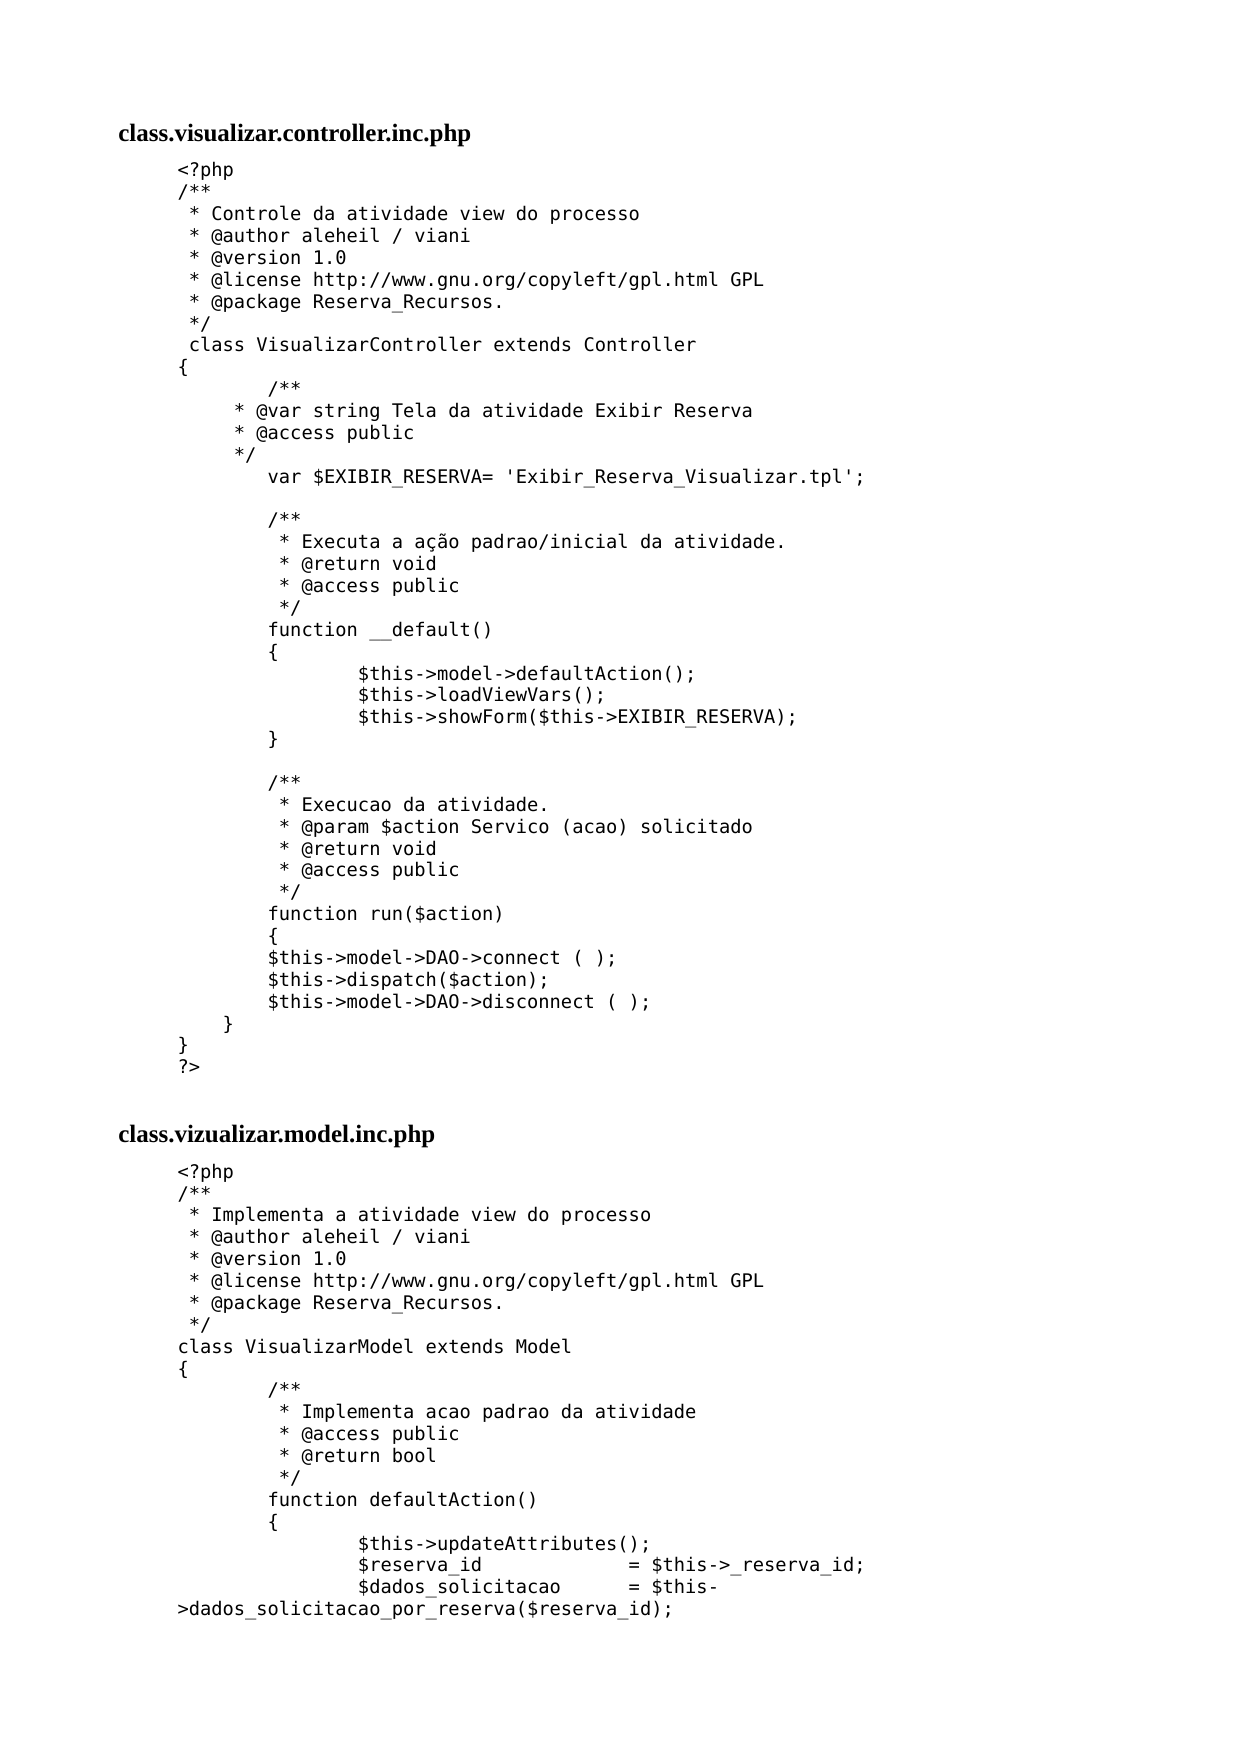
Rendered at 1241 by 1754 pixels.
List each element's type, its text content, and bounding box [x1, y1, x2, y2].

text <?php /** * Implementa a atividade view do processo * @author aleheil / viani * @version 1.0 * @license http://www.gnu.org/copyleft/gpl.html GPL * @package Reserva_Recursos. */ class VisualizarModel extends Model { /** * Implementa acao padrao da atividade * @access public * @return bool */ function defaultAction() { $this->updateAttributes(); $reserva_id = $this->_reserva_id; $dados_solicitacao = $this->dados_solicitacao_por_reserva($reserva_id); [177, 1161, 1063, 1620]
text <?php /** * Controle da atividade view do processo * @author aleheil / viani * @version 1.0 * @license http://www.gnu.org/copyleft/gpl.html GPL * @package Reserva_Recursos. */ class VisualizarController extends Controller { /** * @var string Tela da atividade Exibir Reserva * @access public */ var $EXIBIR_RESERVA= 'Exibir_Reserva_Visualizar.tpl'; /** * Executa a ação padrao/inicial da atividade. * @return void * @access public */ function __default() { $this->model->defaultAction(); $this->loadViewVars(); $this->showForm($this->EXIBIR_RESERVA); } /** * Execucao da atividade. * @param $action Servico (acao) solicitado * @return void * @access public */ function run($action) { $this->model->DAO->connect ( ); $this->dispatch($action); $this->model->DAO->disconnect ( ); } } ?> [177, 159, 1063, 1078]
text class.vizualizar.model.inc.php [118, 1119, 1122, 1148]
text class.visualizar.controller.inc.php [118, 118, 1122, 147]
